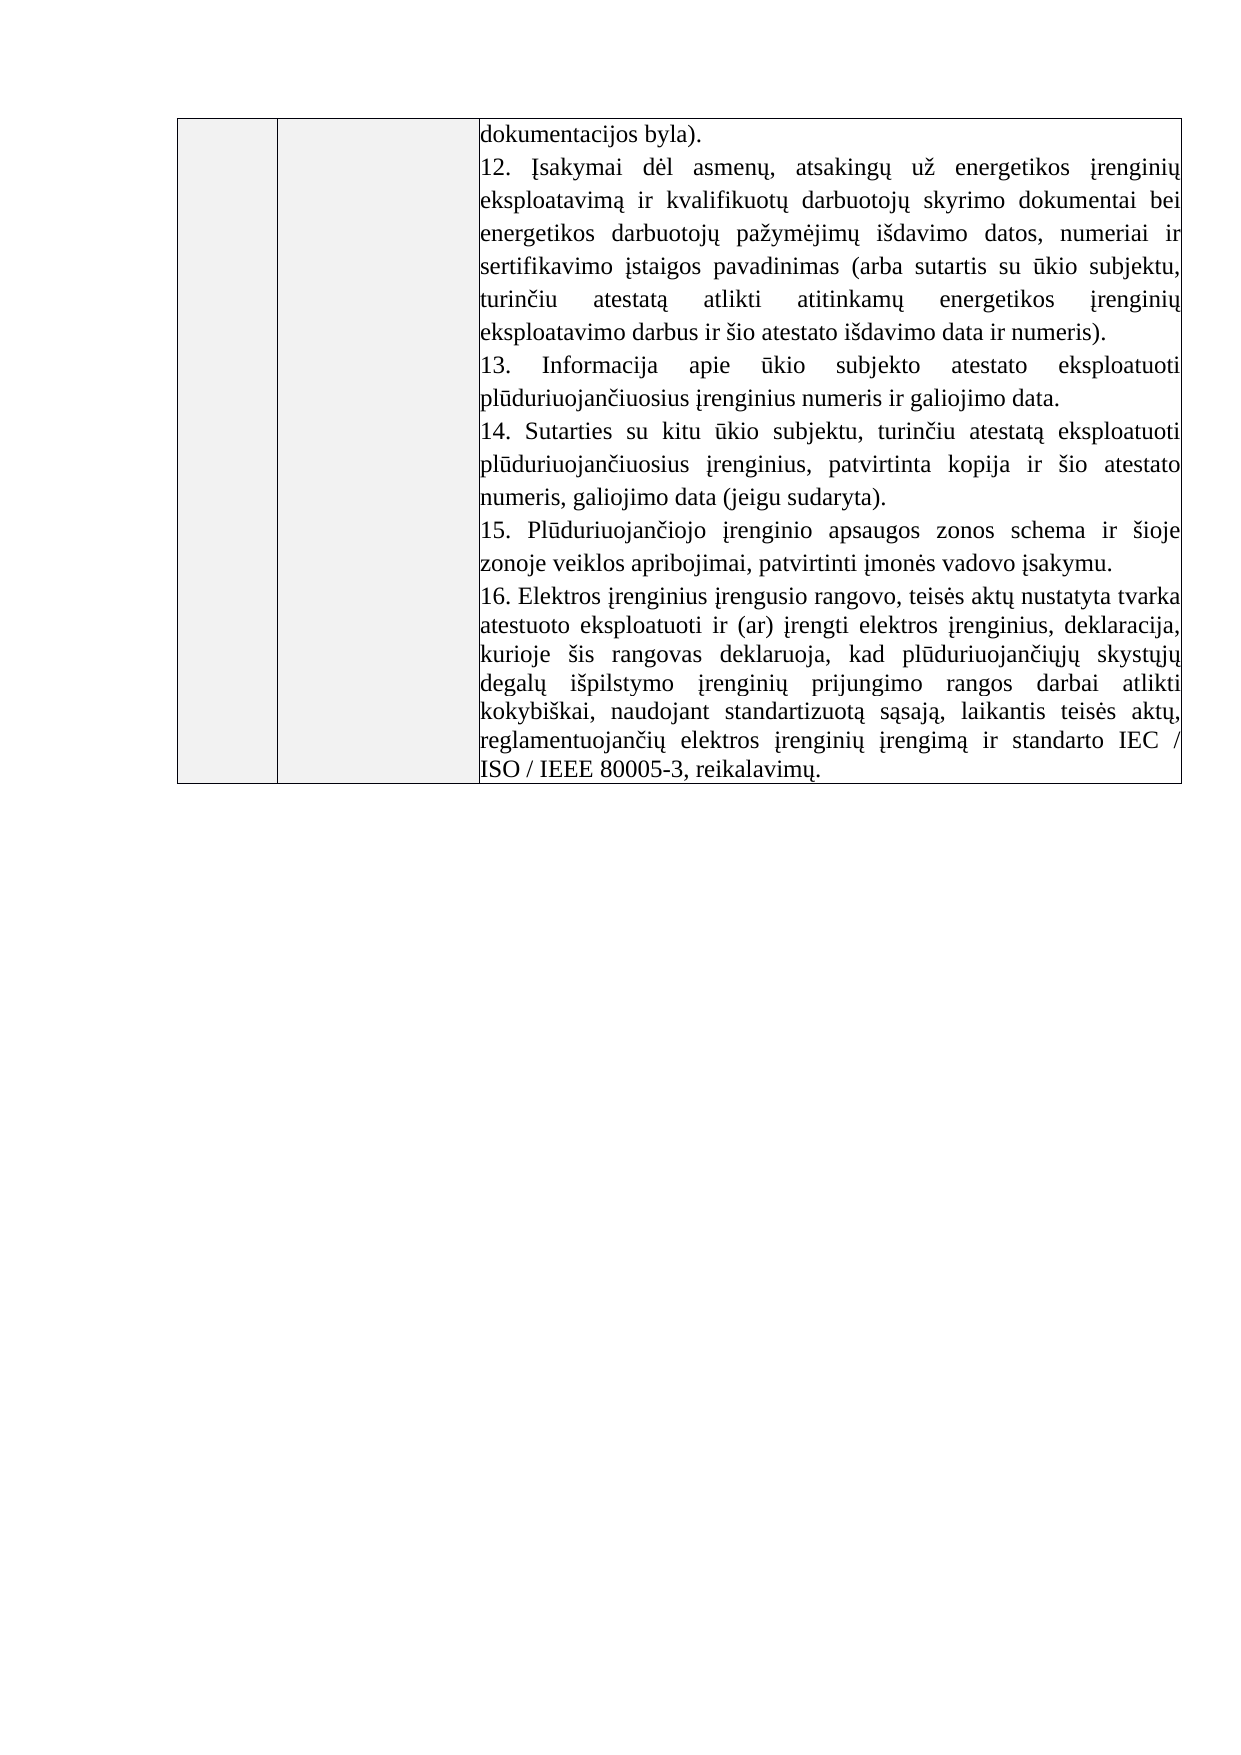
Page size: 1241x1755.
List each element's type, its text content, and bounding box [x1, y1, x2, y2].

table_cell dokumentacijos byla). 12. Įsakymai dėl asmenų, atsakingų už energetikos įrenginių eksploatavimą ir kvalifikuotų darbuotojų skyrimo dokumentai bei energetikos darbuotojų pažymėjimų išdavimo datos, numeriai ir sertifikavimo įstaigos pavadinimas (arba sutartis su ūkio subjektu, turinčiu atestatą atlikti atitinkamų energetikos įrenginių eksploatavimo darbus ir šio atestato išdavimo data ir numeris). 13. Informacija apie ūkio subjekto atestato eksploatuoti plūduriuojančiuosius įrenginius numeris ir galiojimo data. 14. Sutarties su kitu ūkio subjektu, turinčiu atestatą eksploatuoti plūduriuojančiuosius įrenginius, patvirtinta kopija ir šio atestato numeris, galiojimo data (jeigu sudaryta). 15. Plūduriuojančiojo įrenginio apsaugos zonos schema ir šioje zonoje veiklos apribojimai, patvirtinti įmonės vadovo įsakymu. 16. Elektros įrenginius įrengusio rangovo, teisės aktų nustatyta tvarka atestuoto eksploatuoti ir (ar) įrengti elektros įrenginius, deklaracija, kurioje šis rangovas deklaruoja, kad plūduriuojančiųjų skystųjų degalų išpilstymo įrenginių prijungimo rangos darbai atlikti kokybiškai, naudojant standartizuotą sąsają, laikantis teisės aktų, reglamentuojančių elektros įrenginių įrengimą ir standarto IEC / ISO / IEEE 80005-3, reikalavimų. [480, 119, 1181, 783]
table_cell [178, 119, 277, 783]
table_cell [278, 119, 479, 783]
